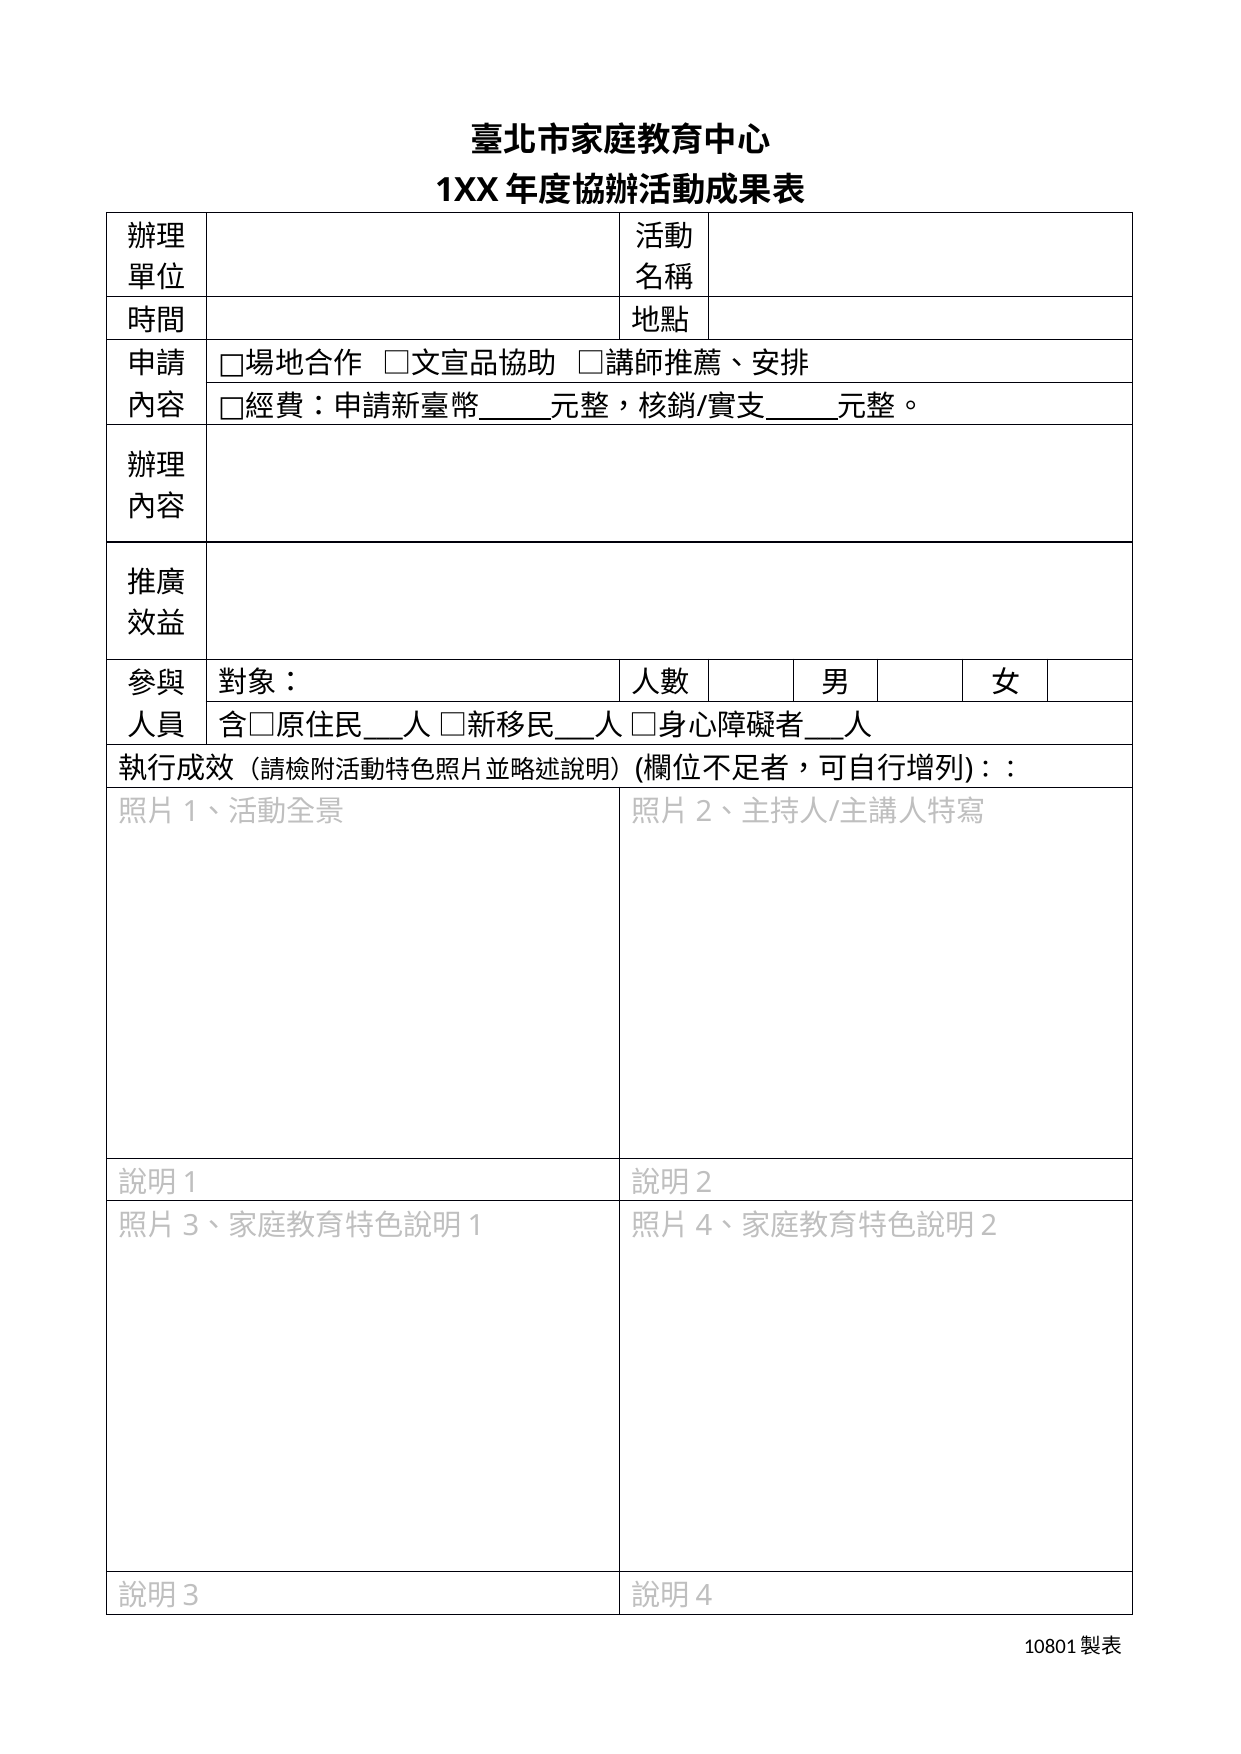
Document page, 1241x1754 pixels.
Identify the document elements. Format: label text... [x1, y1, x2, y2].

table_header 活動名稱 [620, 213, 708, 296]
table_cell 女 [963, 660, 1047, 701]
table_cell 參與人員 [107, 660, 206, 744]
table_cell 地點 [620, 297, 708, 339]
table_cell 照片2、主持人/主講人特寫 [620, 788, 1132, 1158]
table_cell 推廣效益 [107, 543, 206, 658]
table_cell □經費：申請新臺幣 元整，核銷/實支 元整。 [207, 383, 1132, 424]
text 1XX年度協辦活動成果表 [118, 160, 1122, 212]
table_cell 說明4 [620, 1572, 1132, 1614]
table_cell □場地合作 □文宣品協助 □講師推薦、安排 [207, 340, 1132, 382]
table_cell 說明2 [620, 1159, 1132, 1200]
table_cell [1048, 660, 1132, 701]
table_cell 說明3 [107, 1572, 619, 1614]
table_cell 照片1、活動全景 [107, 788, 619, 1158]
table_cell 照片4、家庭教育特色說明2 [620, 1201, 1132, 1571]
table_cell 照片3、家庭教育特色說明1 [107, 1201, 619, 1571]
table_cell [207, 425, 1132, 541]
table_cell 辦理內容 [107, 425, 206, 541]
table_cell 說明1 [107, 1159, 619, 1200]
text 臺北市家庭教育中心 [118, 118, 1122, 160]
table_header [207, 213, 619, 296]
table_cell 對象： [207, 660, 619, 701]
table_cell 人數 [620, 660, 708, 701]
table_header [709, 213, 1132, 296]
table_header 辦理單位 [107, 213, 206, 296]
table_cell [709, 660, 793, 701]
table_cell 含□原住民___人 □新移民___人 □身心障礙者___人 [207, 702, 1132, 744]
table_cell 申請內容 [107, 340, 206, 424]
table_cell 男 [794, 660, 877, 701]
table_cell 時間 [107, 297, 206, 339]
table_cell [709, 297, 1132, 339]
table_cell [878, 660, 962, 701]
table_cell [207, 543, 1132, 658]
table_cell [207, 297, 619, 339]
table_cell 執行成效（請檢附活動特色照片並略述說明）(欄位不足者，可自行增列)：： [107, 745, 1132, 787]
